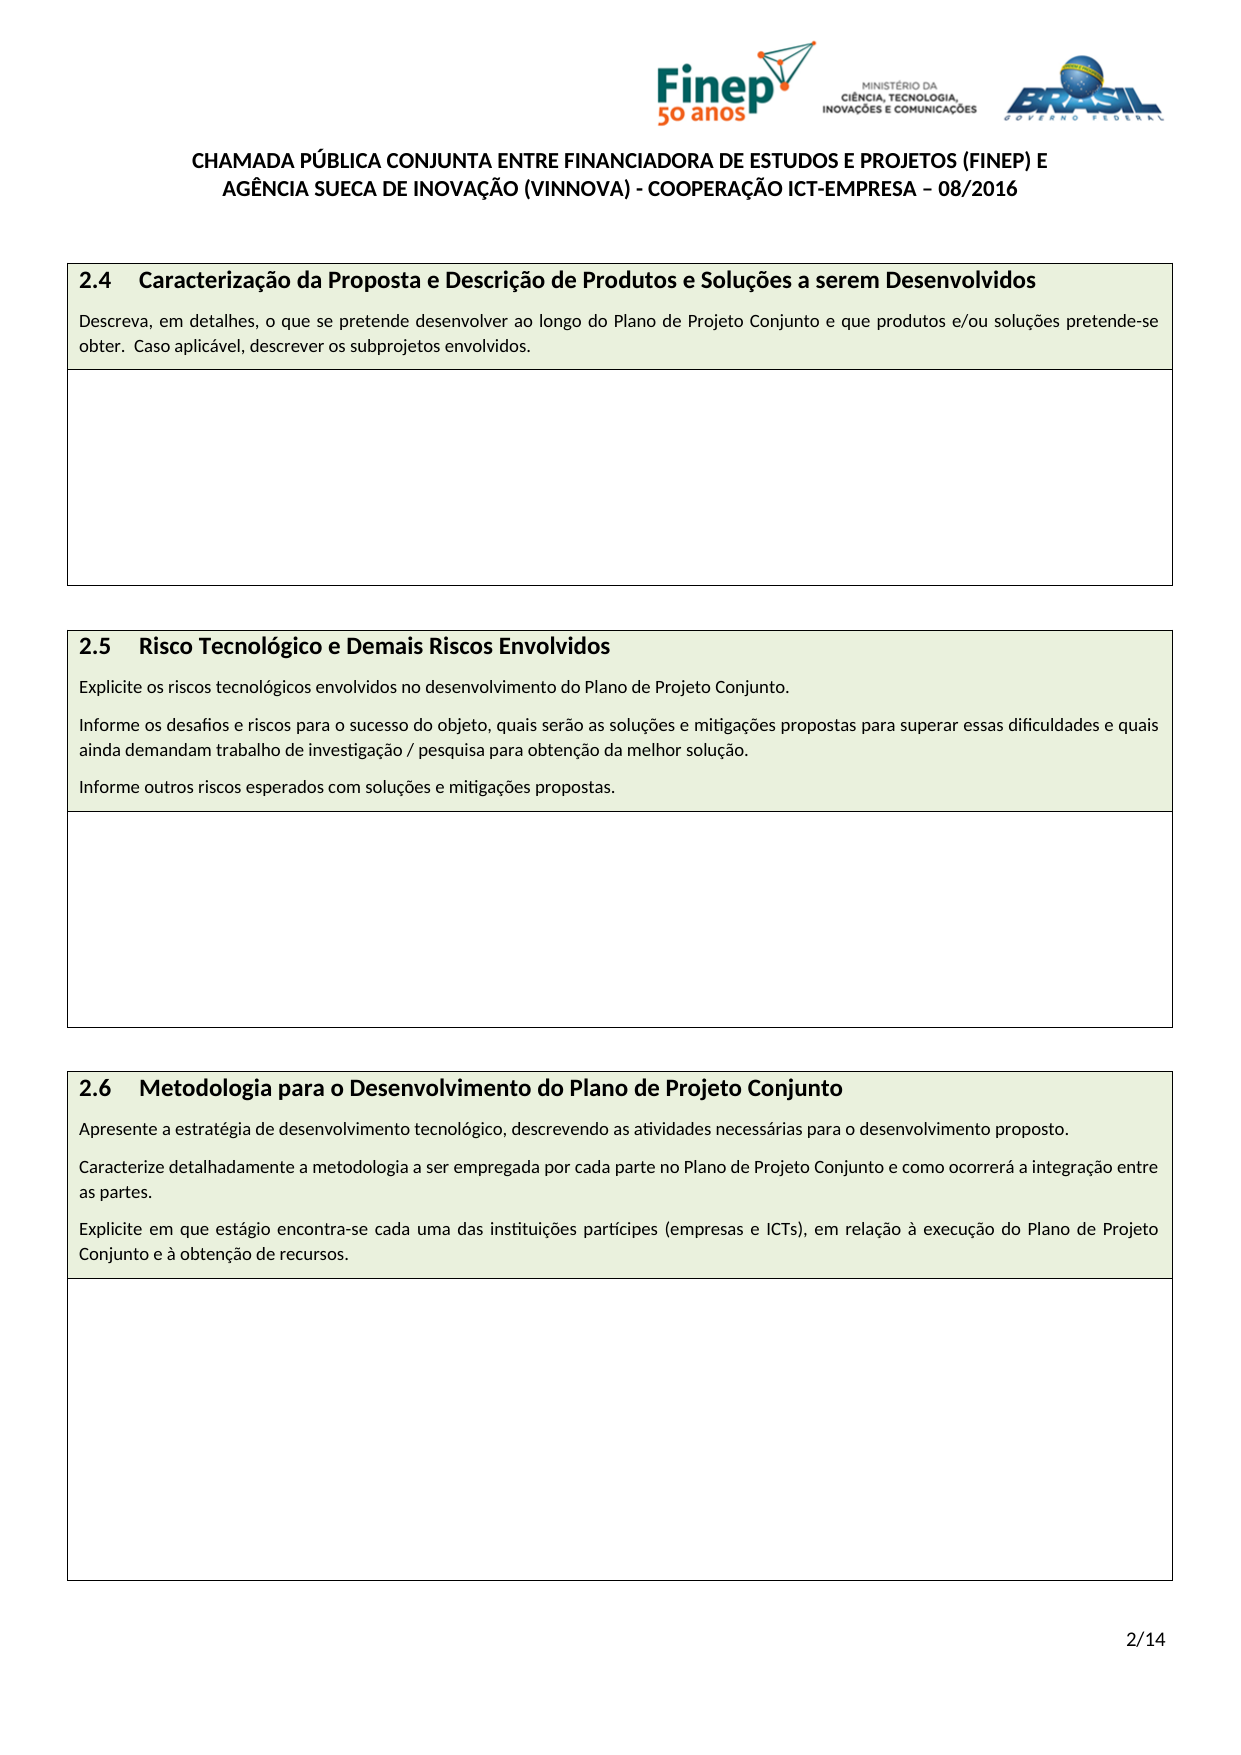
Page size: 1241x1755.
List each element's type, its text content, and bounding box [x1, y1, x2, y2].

table_header Risco Tecnológico e Demais Riscos Envolvidos Explicite os riscos tecnológicos envolvidos no desenvolvimento do Plano de Projeto Conjunto. Informe os desafios e riscos para o sucesso do objeto, quais serão as soluções e mitigações propostas para superar essas dificuldades e quais ainda demandam trabalho de investigação / pesquisa para obtenção da melhor solução. Informe outros riscos esperados com soluções e mitigações propostas. [68, 631, 1172, 811]
table_cell [68, 370, 1172, 585]
table_header Metodologia para o Desenvolvimento do Plano de Projeto Conjunto Apresente a estratégia de desenvolvimento tecnológico, descrevendo as atividades necessárias para o desenvolvimento proposto. Caracterize detalhadamente a metodologia a ser empregada por cada parte no Plano de Projeto Conjunto e como ocorrerá a integração entre as partes. Explicite em que estágio encontra-se cada uma das instituições partícipes (empresas e ICTs), em relação à execução do Plano de Projeto Conjunto e à obtenção de recursos. [68, 1072, 1172, 1278]
table_cell [68, 1279, 1172, 1580]
table_header Caracterização da Proposta e Descrição de Produtos e Soluções a serem Desenvolvidos Descreva, em detalhes, o que se pretende desenvolver ao longo do Plano de Projeto Conjunto e que produtos e/ou soluções pretende-se obter. Caso aplicável, descrever os subprojetos envolvidos. [68, 264, 1172, 369]
table_cell [68, 812, 1172, 1027]
